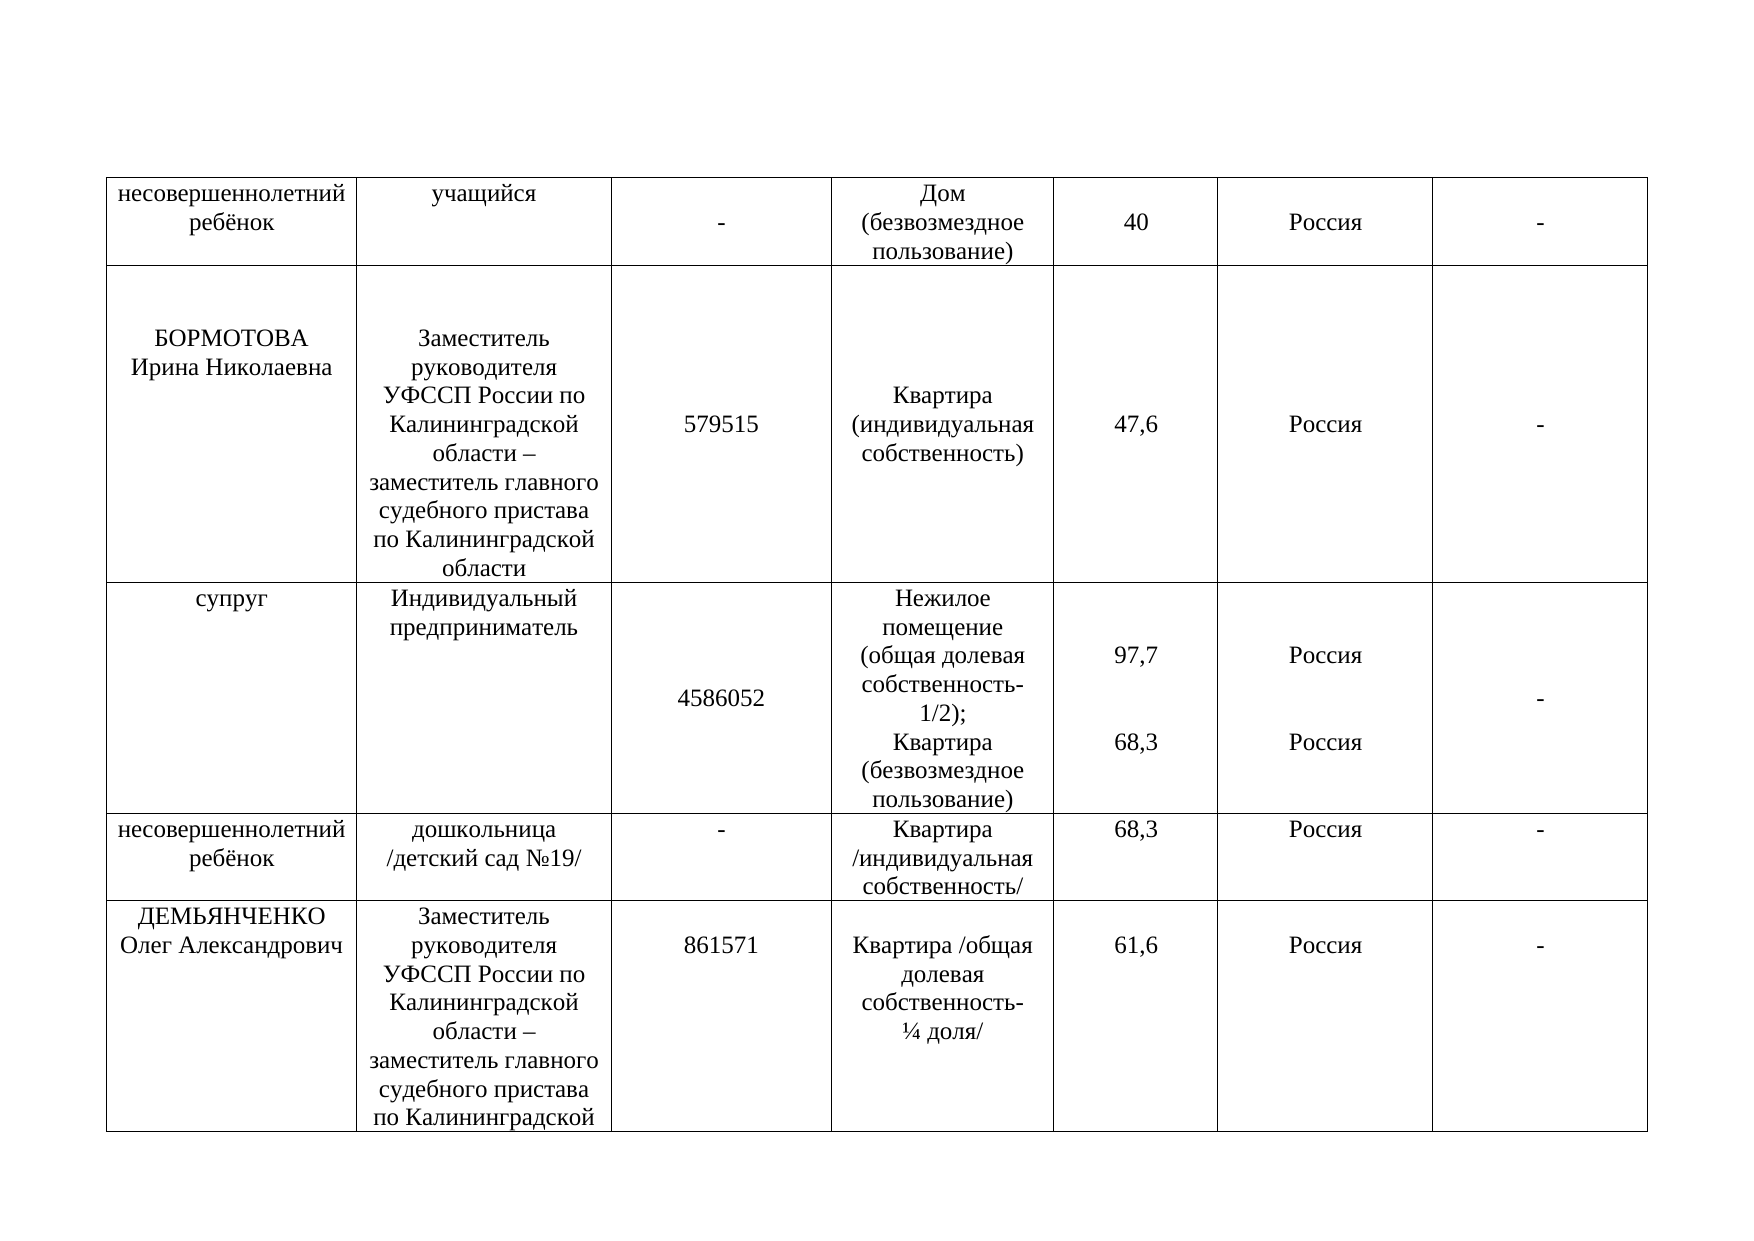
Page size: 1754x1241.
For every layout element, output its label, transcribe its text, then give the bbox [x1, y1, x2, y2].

table_cell 579515 [612, 266, 831, 582]
table_cell - [1433, 178, 1647, 264]
table_cell - [612, 178, 831, 264]
table_cell Россия [1218, 178, 1432, 264]
table_cell - [612, 814, 831, 900]
table_cell Россия Россия [1218, 583, 1432, 813]
table_cell Россия [1218, 901, 1432, 1131]
table_cell 68,3 [1054, 814, 1217, 900]
table_cell Квартира /индивидуальная собственность/ [832, 814, 1053, 900]
table_cell 4586052 [612, 583, 831, 813]
table_cell Заместитель руководителя УФССП России по Калининградской области – заместитель главного судебного пристава по Калининградской области [357, 266, 611, 582]
table_cell Нежилое помещение (общая долевая собственность-1/2); Квартира (безвозмездное пользование) [832, 583, 1053, 813]
table_cell 61,6 [1054, 901, 1217, 1131]
table_cell БОРМОТОВА Ирина Николаевна [107, 266, 356, 582]
table_cell Дом (безвозмездное пользование) [832, 178, 1053, 264]
table_cell Квартира /общая долевая собственность- ¼ доля/ [832, 901, 1053, 1131]
table_cell 40 [1054, 178, 1217, 264]
table_cell Россия [1218, 814, 1432, 900]
table_cell несовершеннолетний ребёнок [107, 178, 356, 264]
table_cell - [1433, 583, 1647, 813]
table_cell Заместитель руководителя УФССП России по Калининградской области – заместитель главного судебного пристава по Калининградской [357, 901, 611, 1131]
table_cell дошкольница /детский сад №19/ [357, 814, 611, 900]
table_cell учащийся [357, 178, 611, 264]
table_cell Индивидуальный предприниматель [357, 583, 611, 813]
table_cell Квартира (индивидуальная собственность) [832, 266, 1053, 582]
table_cell 97,7 68,3 [1054, 583, 1217, 813]
table_cell - [1433, 901, 1647, 1131]
table_cell 47,6 [1054, 266, 1217, 582]
table_cell супруг [107, 583, 356, 813]
table_cell несовершеннолетний ребёнок [107, 814, 356, 900]
table_cell - [1433, 266, 1647, 582]
table_cell 861571 [612, 901, 831, 1131]
table_cell ДЕМЬЯНЧЕНКО Олег Александрович [107, 901, 356, 1131]
table_cell Россия [1218, 266, 1432, 582]
table_cell - [1433, 814, 1647, 900]
